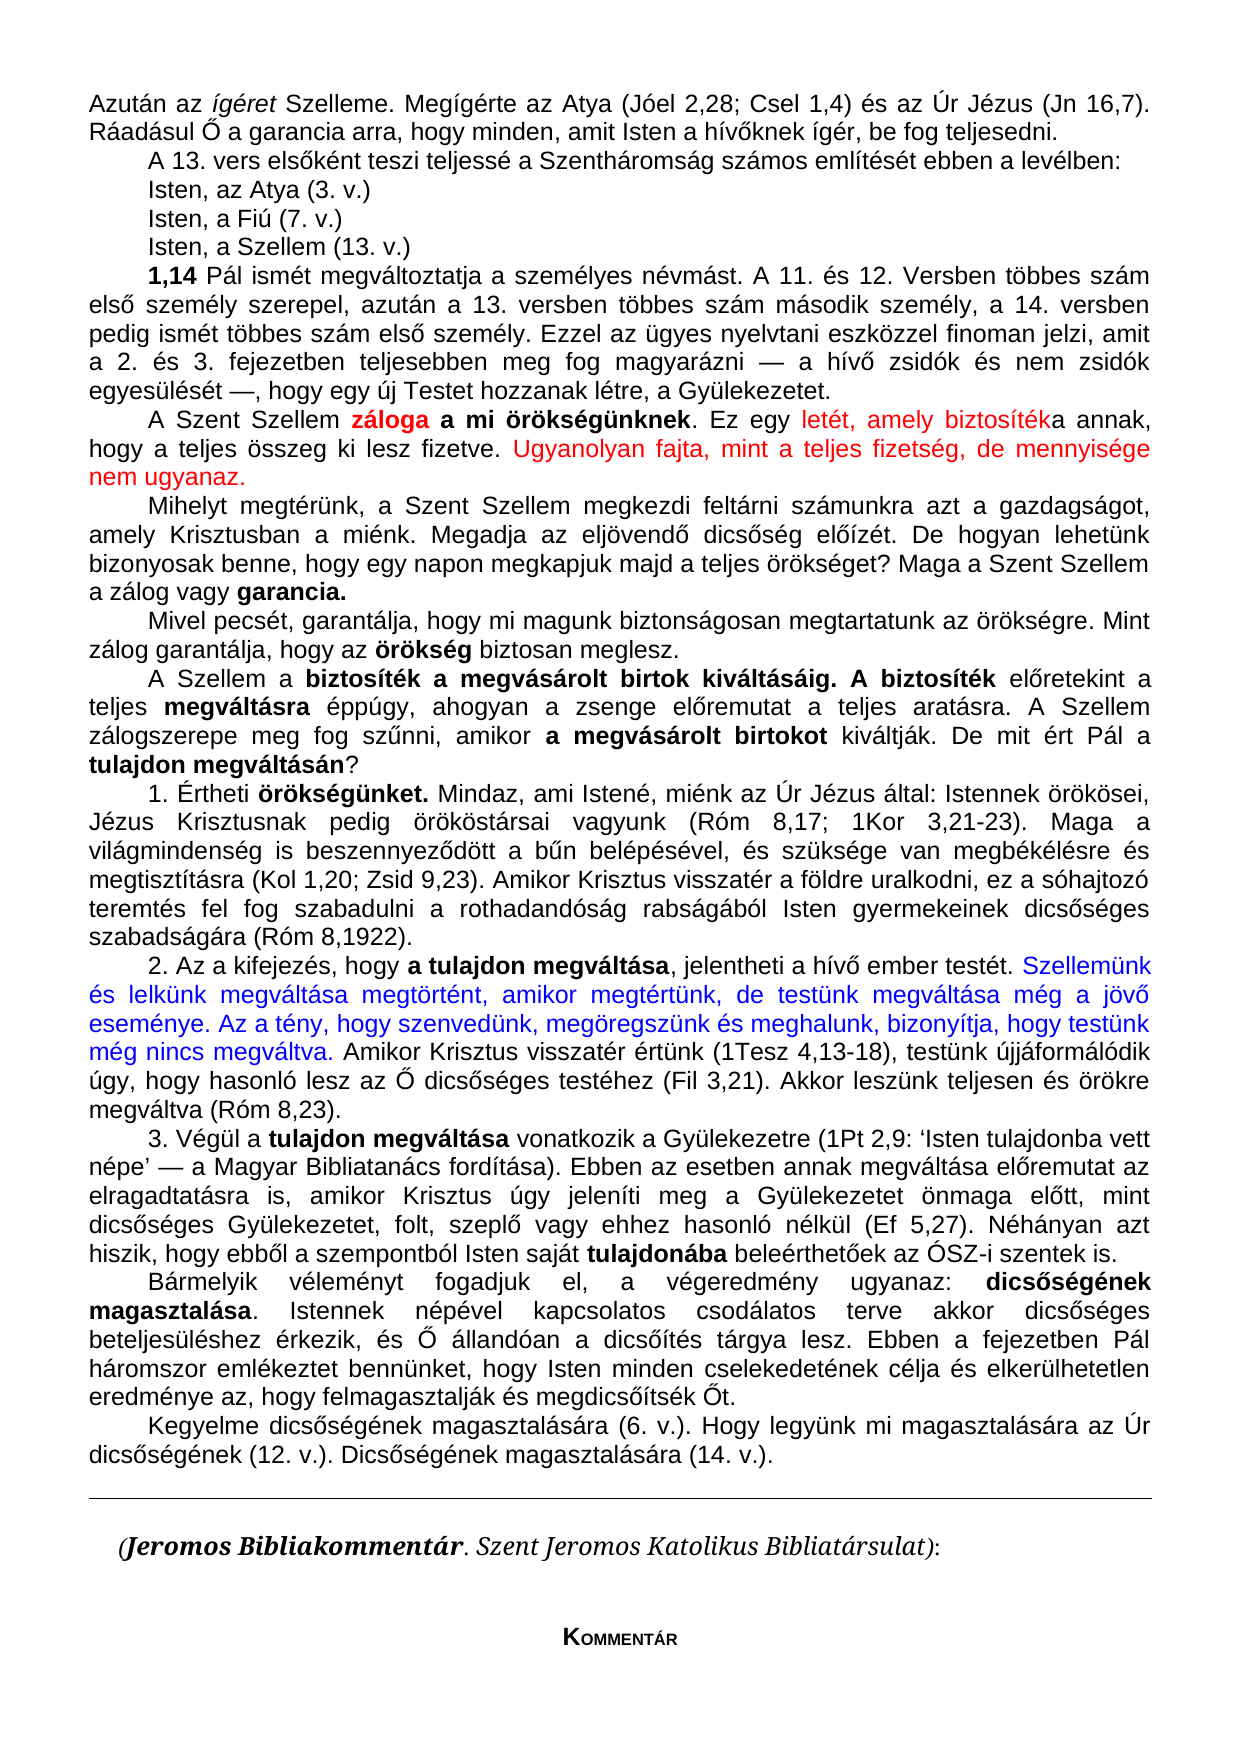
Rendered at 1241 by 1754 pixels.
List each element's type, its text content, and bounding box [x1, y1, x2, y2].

text Mihelyt megtérünk, a Szent Szellem megkezdi feltárni számunkra azt a gazdagságot, amely Krisztusban a miénk. Megadja az eljövendő dicsőség előízét. De hogyan lehetünk bizonyosak benne, hogy egy napon megkapjuk majd a teljes örökséget? Maga a Szent Szellem a zálog vagy garancia. [88, 491, 1152, 606]
text Mivel pecsét, garantálja, hogy mi magunk biztonságosan megtartatunk az örökségre. Mint zálog garantálja, hogy az örökség biztosan meglesz. [88, 606, 1152, 663]
text Kommentár [88, 1621, 1152, 1650]
text Isten, az Atya (3. v.) [88, 175, 1152, 203]
text 3. Végül a tulajdon megváltása vonatkozik a Gyülekezetre (1Pt 2,9: ‘Isten tulajdonba vett népe’ — a Magyar Bibliatanács fordítása). Ebben az esetben annak megváltása előremutat az elragadtatásra is, amikor Krisztus úgy jeleníti meg a Gyülekezetet önmaga előtt, mint dicsőséges Gyülekezetet, folt, szeplő vagy ehhez hasonló nélkül (Ef 5,27). Néhányan azt hiszik, hogy ebből a szempontból Isten saját tulajdonába beleérthetőek az ÓSZ‑i szentek is. [88, 1123, 1152, 1267]
text A Szent Szellem záloga a mi örökségünknek. Ez egy letét, amely biztosítéka annak, hogy a teljes összeg ki lesz fizetve. Ugyanolyan fajta, mint a teljes fizetség, de mennyisége nem ugyanaz. [88, 405, 1152, 491]
text 2. Az a kifejezés, hogy a tulajdon megváltása, jelentheti a hívő ember testét. Szellemünk és lelkünk megváltása megtörtént, amikor megtértünk, de testünk megváltása még a jövő eseménye. Az a tény, hogy szenvedünk, megöregszünk és meghalunk, bizonyítja, hogy testünk még nincs megváltva. Amikor Krisztus visszatér értünk (1Tesz 4,13-18), testünk újjáformálódik úgy, hogy hasonló lesz az Ő dicsőséges testéhez (Fil 3,21). Akkor leszünk teljesen és örökre megváltva (Róm 8,23). [88, 951, 1152, 1123]
text A Szellem a biztosíték a megvásárolt birtok kiváltásáig. A biztosíték előretekint a teljes megváltásra éppúgy, ahogyan a zsenge előremutat a teljes aratásra. A Szellem zálogszerepe meg fog szűnni, amikor a megvásárolt birtokot kiváltják. De mit ért Pál a tulajdon megváltásán? [88, 663, 1152, 778]
text Kegyelme dicsőségének magasztalására (6. v.). Hogy legyünk mi magasztalására az Úr dicsőségének (12. v.). Dicsőségének magasztalására (14. v.). [88, 1411, 1152, 1468]
text Isten, a Szellem (13. v.) [88, 232, 1152, 261]
text (Jeromos Bibliakommentár. Szent Jeromos Katolikus Bibliatársulat): [88, 1499, 1152, 1592]
text 1,14 Pál ismét megváltoztatja a személyes névmást. A 11. és 12. Versben többes szám első személy szerepel, azután a 13. versben többes szám második személy, a 14. versben pedig ismét többes szám első személy. Ezzel az ügyes nyelvtani eszközzel finoman jelzi, amit a 2. és 3. fejezetben teljesebben meg fog magyarázni — a hívő zsidók és nem zsidók egyesülését ―, hogy egy új Testet hozzanak létre, a Gyülekezetet. [88, 261, 1152, 405]
text Isten, a Fiú (7. v.) [88, 203, 1152, 232]
text Bármelyik véleményt fogadjuk el, a végeredmény ugyanaz: dicsőségének magasztalása. Istennek népével kapcsolatos csodálatos terve akkor dicsőséges beteljesüléshez érkezik, és Ő állandóan a dicsőítés tárgya lesz. Ebben a fejezetben Pál háromszor emlékeztet bennünket, hogy Isten minden cselekedetének célja és elkerülhetetlen eredménye az, hogy felmagasztalják és megdicsőítsék Őt. [88, 1267, 1152, 1411]
text 1. Értheti örökségünket. Mindaz, ami Istené, miénk az Úr Jézus által: Istennek örökösei, Jézus Krisztusnak pedig örököstársai vagyunk (Róm 8,17; 1Kor 3,21-23). Maga a világmindenség is beszennyeződött a bűn belépésével, és szüksége van megbékélésre és megtisztításra (Kol 1,20; Zsid 9,23). Amikor Krisztus visszatér a földre uralkodni, ez a sóhajtozó teremtés fel fog szabadulni a rothadandóság rabságából Isten gyermekeinek dicsőséges szabadságára (Róm 8,1922). [88, 778, 1152, 951]
text Azután az ígéret Szelleme. Megígérte az Atya (Jóel 2,28; Csel 1,4) és az Úr Jézus (Jn 16,7). Ráadásul Ő a garancia arra, hogy minden, amit Isten a hívőknek ígér, be fog teljesedni. [88, 88, 1152, 146]
text A 13. vers elsőként teszi teljessé a Szentháromság számos említését ebben a levélben: [88, 146, 1152, 175]
